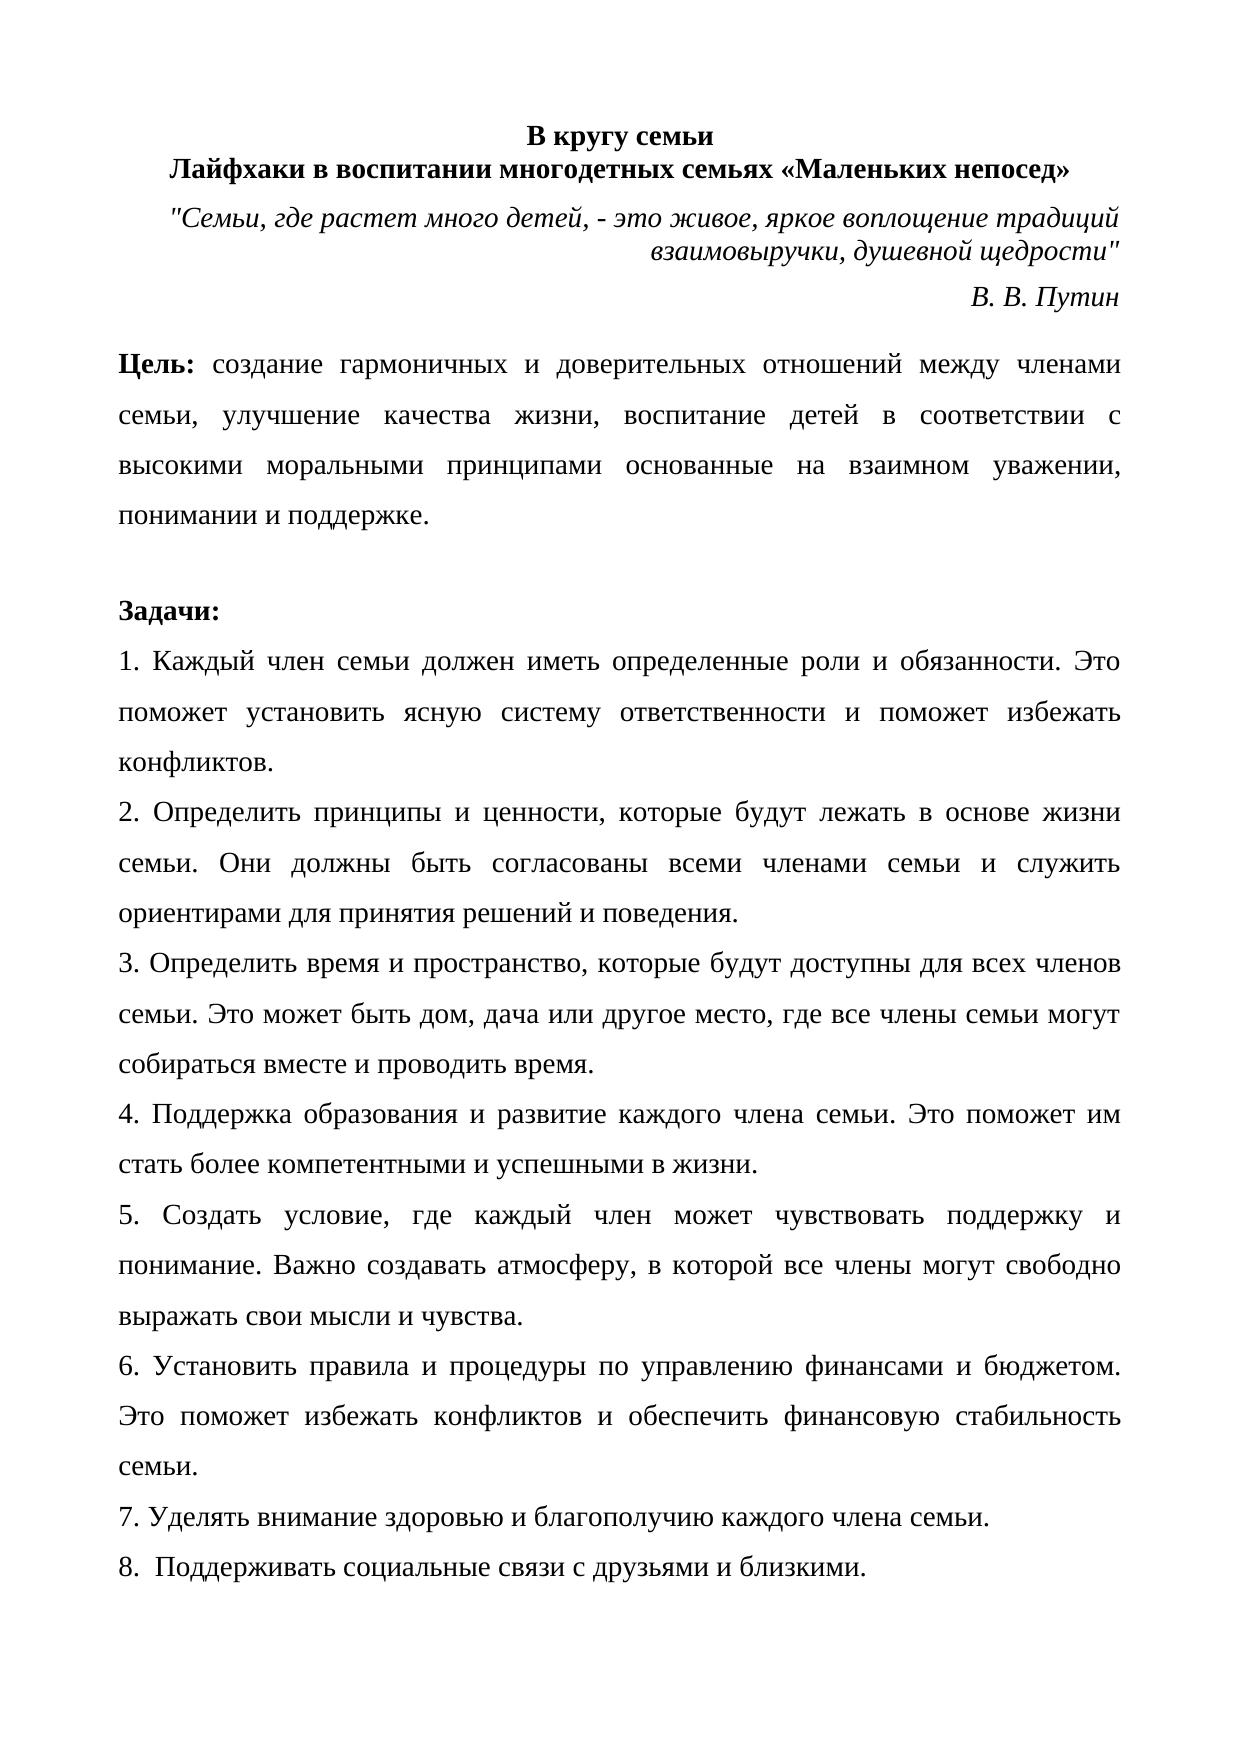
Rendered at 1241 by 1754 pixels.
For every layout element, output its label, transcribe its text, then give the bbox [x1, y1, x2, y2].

text 2. Определить принципы и ценности, которые будут лежать в основе жизни семьи. Они должны быть согласованы всеми членами семьи и служить ориентирами для принятия решений и поведения. [118, 794, 1122, 929]
text 6. Установить правила и процедуры по управлению финансами и бюджетом. Это поможет избежать конфликтов и обеспечить финансовую стабильность семьи. [118, 1348, 1122, 1482]
text В кругу семьи [118, 118, 1122, 152]
text 4. Поддержка образования и развитие каждого члена семьи. Это поможет им стать более компетентными и успешными в жизни. [118, 1096, 1122, 1180]
text 5. Создать условие, где каждый член может чувствовать поддержку и понимание. Важно создавать атмосферу, в которой все члены могут свободно выражать свои мысли и чувства. [118, 1197, 1122, 1331]
text 8. Поддерживать социальные связи с друзьями и близкими. [118, 1549, 1122, 1583]
text 3. Определить время и пространство, которые будут доступны для всех членов семьи. Это может быть дом, дача или другое место, где все члены семьи могут собираться вместе и проводить время. [118, 945, 1122, 1079]
text 7. Уделять внимание здоровью и благополучию каждого члена семьи. [118, 1499, 1122, 1532]
subtitle "Семьи, где растет много детей, - это живое, яркое воплощение традиций взаимовыручки, душевной щедрости" [118, 200, 1122, 267]
text Лайфхаки в воспитании многодетных семьях «Маленьких непосед» [118, 152, 1122, 185]
text 1. Каждый член семьи должен иметь определенные роли и обязанности. Это поможет установить ясную систему ответственности и поможет избежать конфликтов. [118, 643, 1122, 778]
text Цель: создание гармоничных и доверительных отношений между членами семьи, улучшение качества жизни, воспитание детей в соответствии с высокими моральными принципами основанные на взаимном уважении, понимании и поддержке. [118, 346, 1122, 531]
text В. В. Путин [118, 279, 1122, 313]
text Задачи: [118, 548, 1122, 627]
